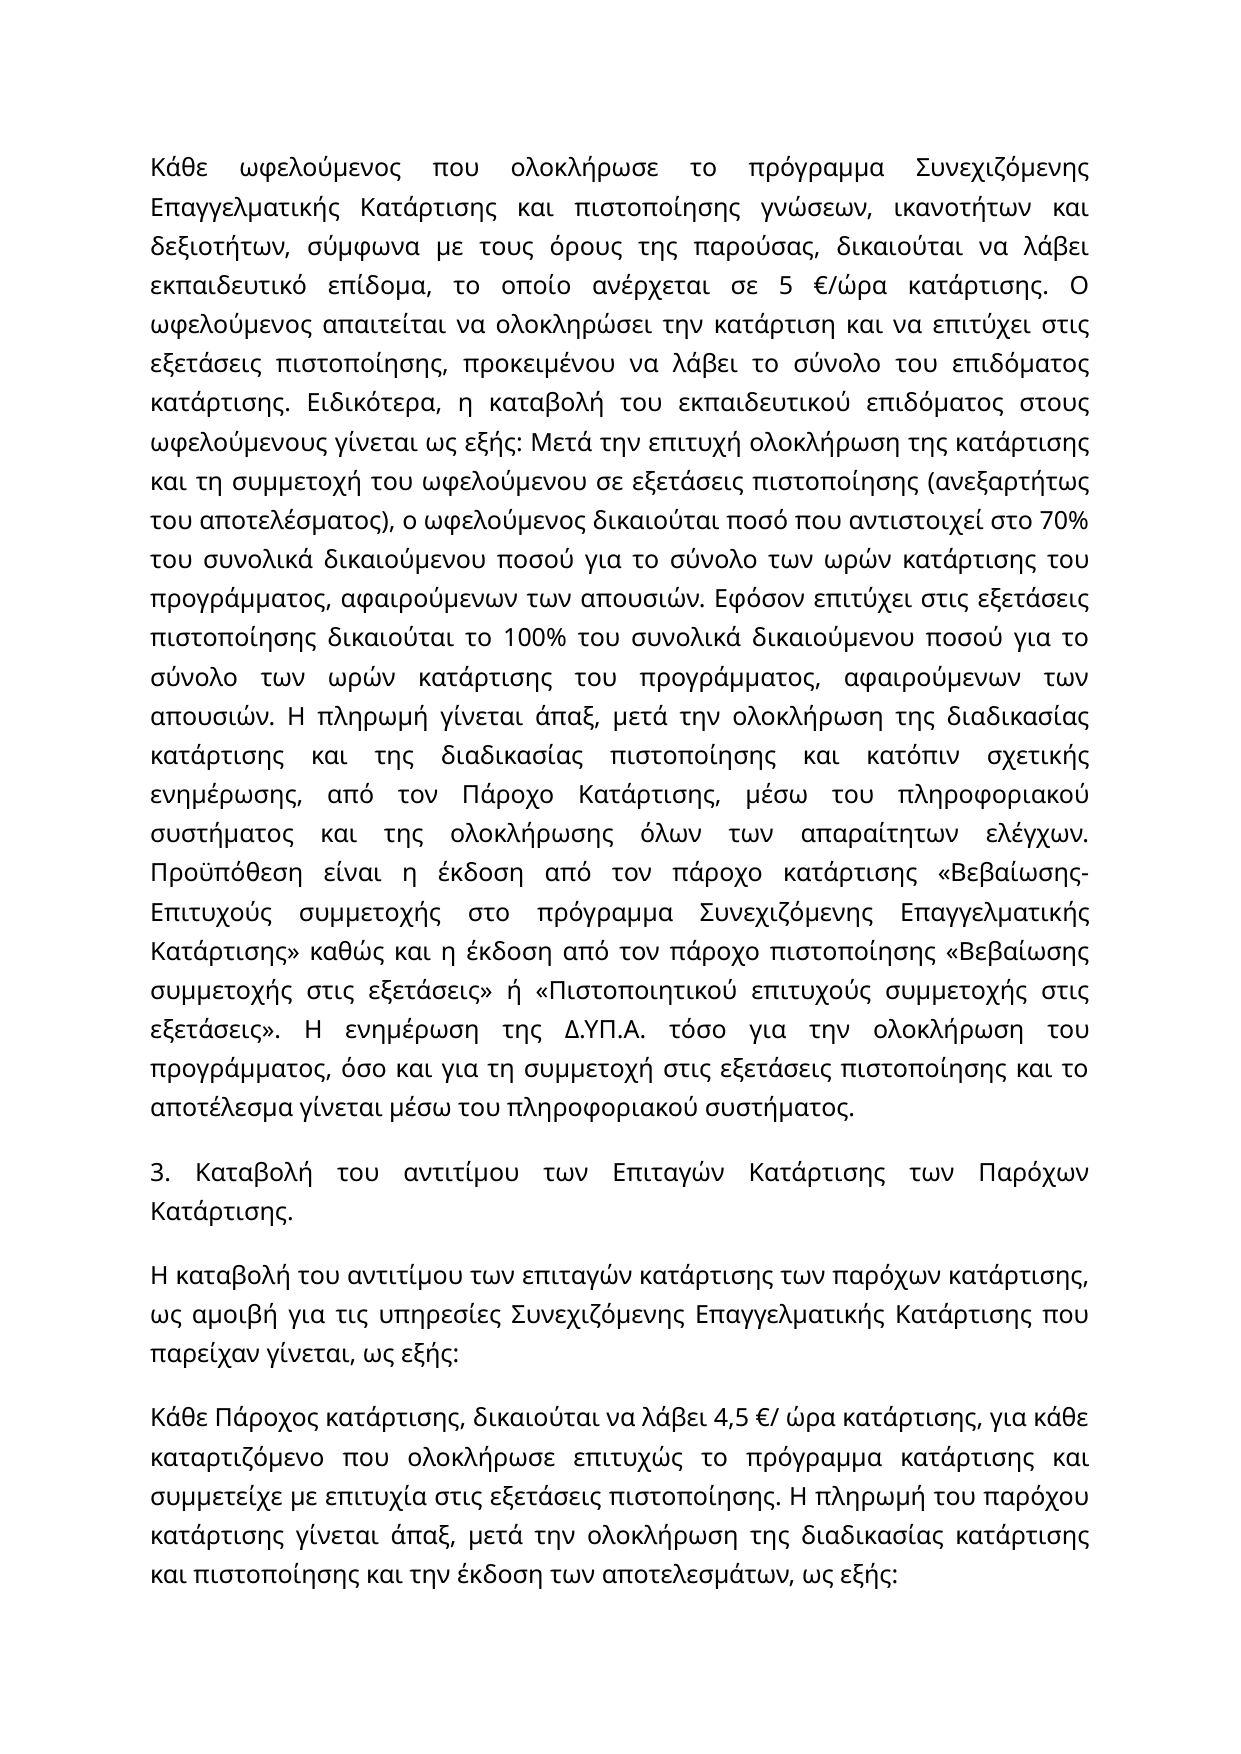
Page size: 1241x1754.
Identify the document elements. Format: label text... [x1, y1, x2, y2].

text Κάθε ωφελούμενος που ολοκλήρωσε το πρόγραμμα Συνεχιζόμενης Επαγγελματικής Κατάρτισης και πιστοποίησης γνώσεων, ικανοτήτων και δεξιοτήτων, σύμφωνα με τους όρους της παρούσας, δικαιούται να λάβει εκπαιδευτικό επίδομα, το οποίο ανέρχεται σε 5 €/ώρα κατάρτισης. Ο ωφελούμενος απαιτείται να ολοκληρώσει την κατάρτιση και να επιτύχει στις εξετάσεις πιστοποίησης, προκειμένου να λάβει το σύνολο του επιδόματος κατάρτισης. Ειδικότερα, η καταβολή του εκπαιδευτικού επιδόματος στους ωφελούμενους γίνεται ως εξής: Μετά την επιτυχή ολοκλήρωση της κατάρτισης και τη συμμετοχή του ωφελούμενου σε εξετάσεις πιστοποίησης (ανεξαρτήτως του αποτελέσματος), ο ωφελούμενος δικαιούται ποσό που αντιστοιχεί στο 70% του συνολικά δικαιούμενου ποσού για το σύνολο των ωρών κατάρτισης του προγράμματος, αφαιρούμενων των απουσιών. Εφόσον επιτύχει στις εξετάσεις πιστοποίησης δικαιούται το 100% του συνολικά δικαιούμενου ποσού για το σύνολο των ωρών κατάρτισης του προγράμματος, αφαιρούμενων των απουσιών. Η πληρωμή γίνεται άπαξ, μετά την ολοκλήρωση της διαδικασίας κατάρτισης και της διαδικασίας πιστοποίησης και κατόπιν σχετικής ενημέρωσης, από τον Πάροχο Κατάρτισης, μέσω του πληροφοριακού συστήματος και της ολοκλήρωσης όλων των απαραίτητων ελέγχων. Προϋπόθεση είναι η έκδοση από τον πάροχο κατάρτισης «Βεβαίωσης-Επιτυχούς συμμετοχής στο πρόγραμμα Συνεχιζόμενης Επαγγελματικής Κατάρτισης» καθώς και η έκδοση από τον πάροχο πιστοποίησης «Βεβαίωσης συμμετοχής στις εξετάσεις» ή «Πιστοποιητικού επιτυχούς συμμετοχής στις εξετάσεις». Η ενημέρωση της Δ.ΥΠ.Α. τόσο για την ολοκλήρωση του προγράμματος, όσο και για τη συμμετοχή στις εξετάσεις πιστοποίησης και το αποτέλεσμα γίνεται μέσω του πληροφοριακού συστήματος. [150, 150, 1090, 1124]
text Κάθε Πάροχος κατάρτισης, δικαιούται να λάβει 4,5 €/ ώρα κατάρτισης, για κάθε καταρτιζόμενο που ολοκλήρωσε επιτυχώς το πρόγραμμα κατάρτισης και συμμετείχε με επιτυχία στις εξετάσεις πιστοποίησης. Η πληρωμή του παρόχου κατάρτισης γίνεται άπαξ, μετά την ολοκλήρωση της διαδικασίας κατάρτισης και πιστοποίησης και την έκδοση των αποτελεσμάτων, ως εξής: [150, 1400, 1090, 1591]
text Η καταβολή του αντιτίμου των επιταγών κατάρτισης των παρόχων κατάρτισης, ως αμοιβή για τις υπηρεσίες Συνεχιζόμενης Επαγγελματικής Κατάρτισης που παρείχαν γίνεται, ως εξής: [150, 1257, 1090, 1370]
text 3. Καταβολή του αντιτίμου των Επιταγών Κατάρτισης των Παρόχων Κατάρτισης. [150, 1154, 1090, 1227]
